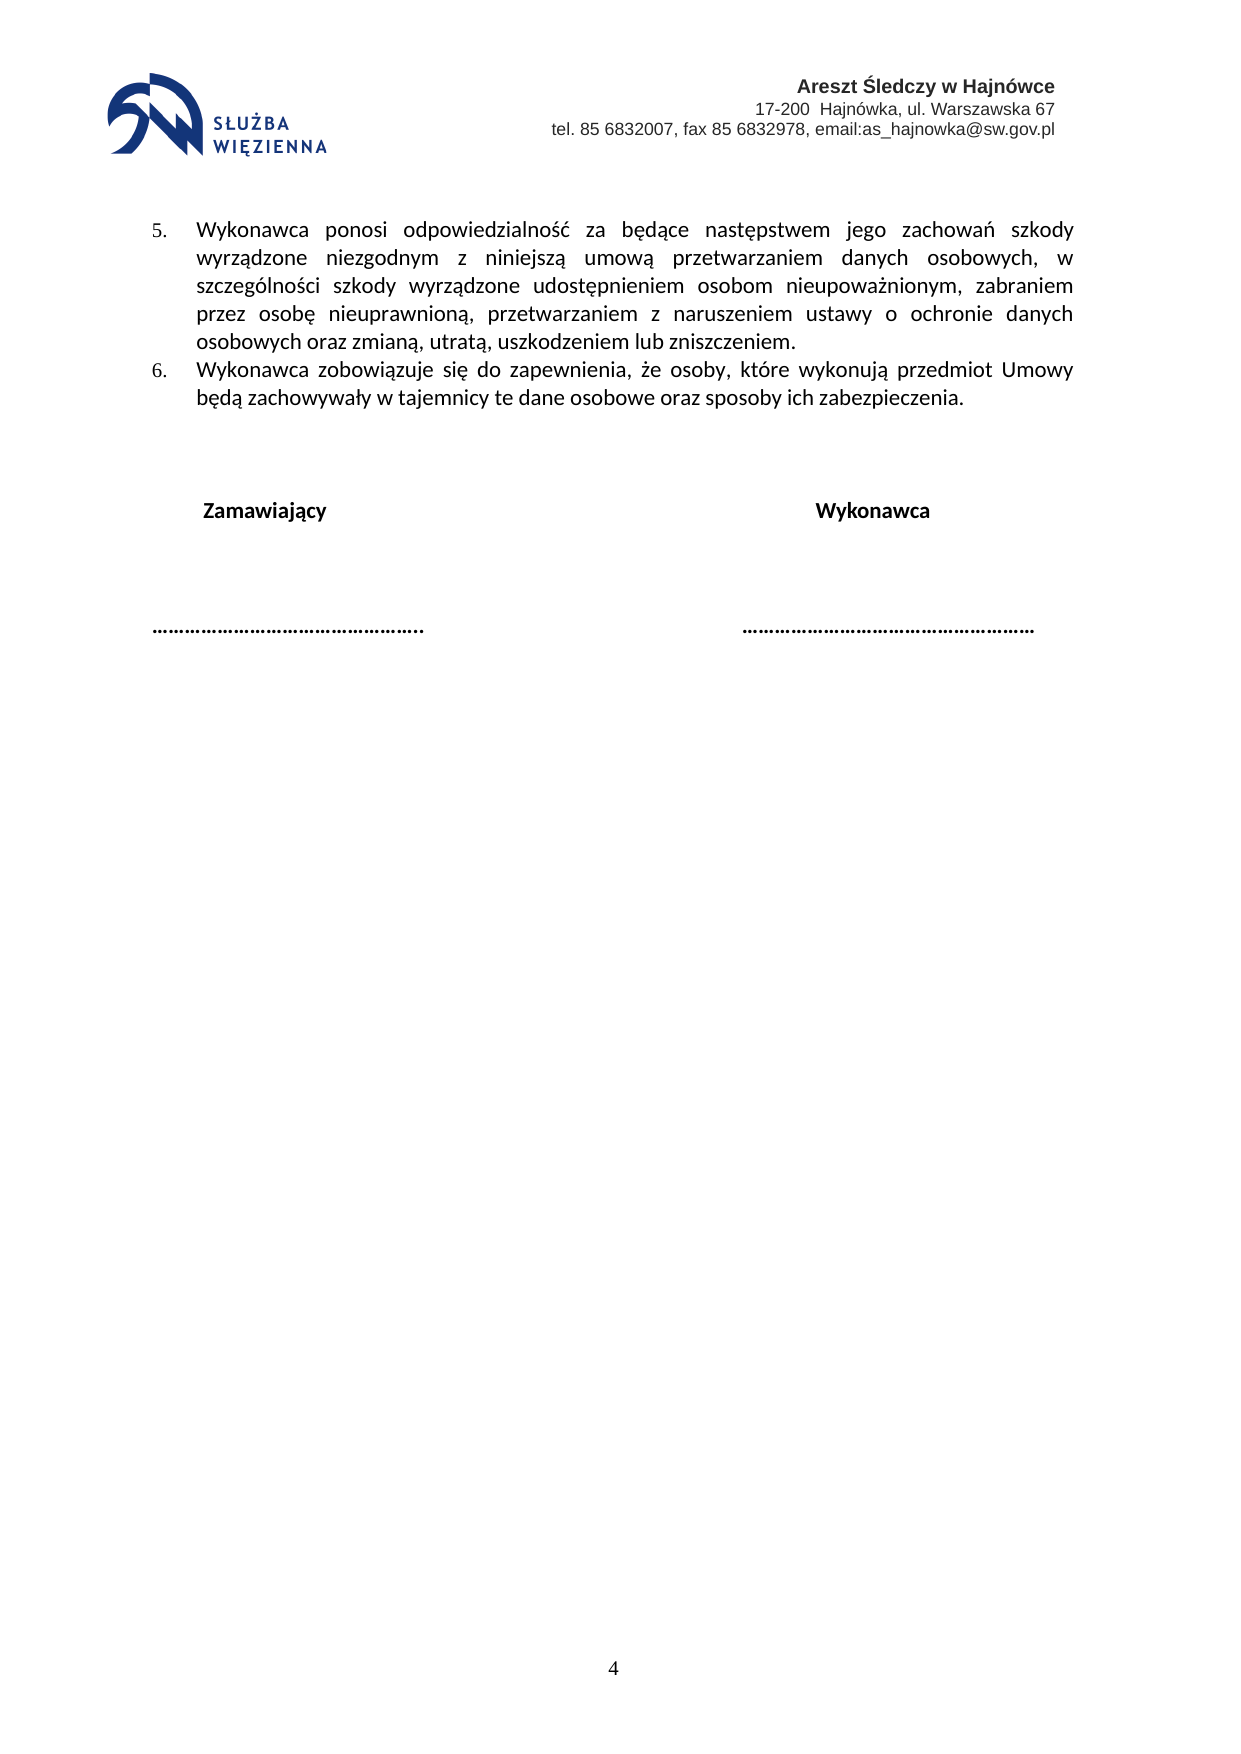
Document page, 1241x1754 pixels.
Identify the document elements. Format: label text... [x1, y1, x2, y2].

list Wykonawca zobowiązuje się do zapewnienia, że osoby, które wykonują przedmiot Umowy będą zachowywały w tajemnicy te dane osobowe oraz sposoby ich zabezpieczenia. [152, 355, 1075, 411]
text ………………………………………….. ……………………………………………… [152, 611, 1075, 639]
list Wykonawca ponosi odpowiedzialność za będące następstwem jego zachowań szkody wyrządzone niezgodnym z niniejszą umową przetwarzaniem danych osobowych, w szczególności szkody wyrządzone udostępnieniem osobom nieupoważnionym, zabraniem przez osobę nieuprawnioną, przetwarzaniem z naruszeniem ustawy o ochronie danych osobowych oraz zmianą, utratą, uszkodzeniem lub zniszczeniem. [152, 215, 1075, 355]
text Zamawiający Wykonawca [152, 496, 1075, 524]
